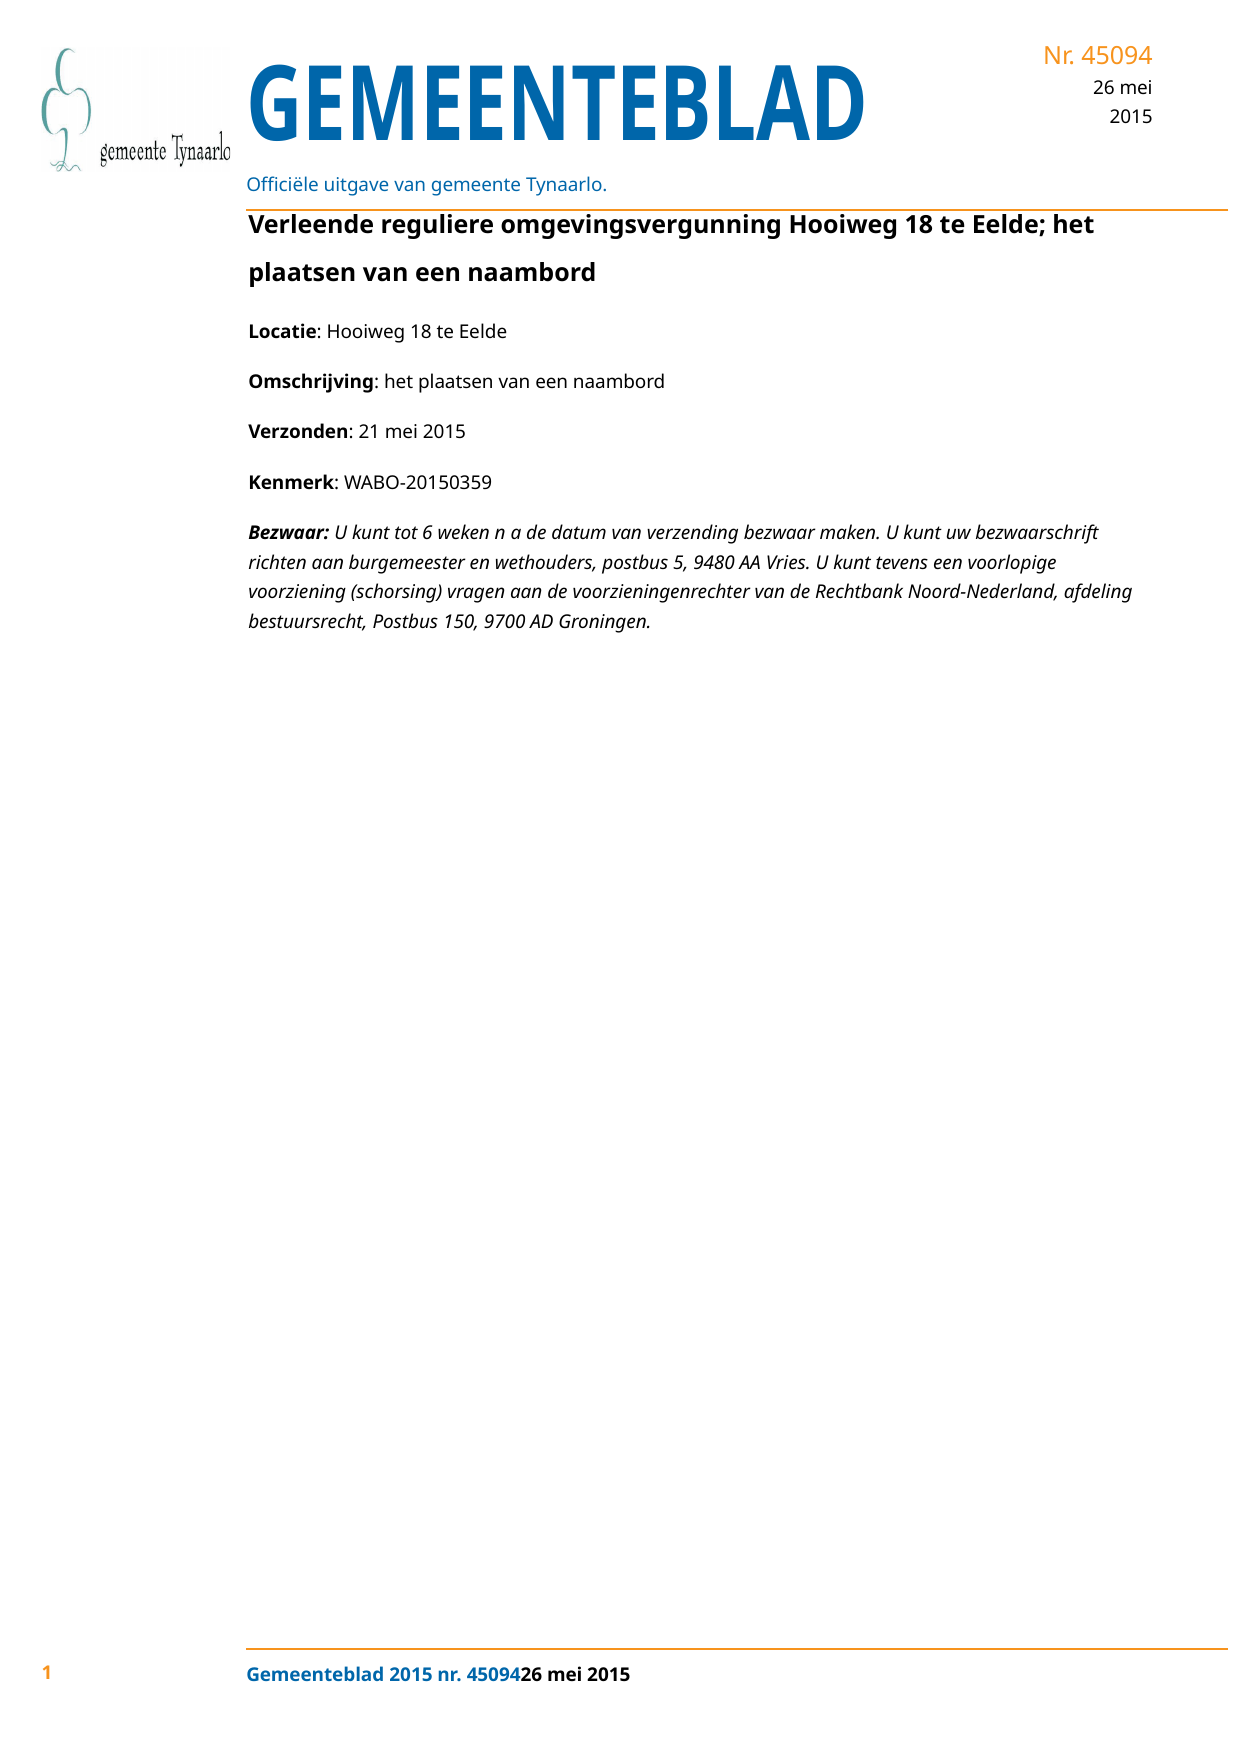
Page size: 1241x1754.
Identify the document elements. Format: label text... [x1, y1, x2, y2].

text Omschrijving: het plaatsen van een naambord [248, 368, 1152, 394]
text Verleende reguliere omgevingsvergunning Hooiweg 18 te Eelde; het plaatsen van een naambord [248, 211, 1152, 288]
text Verzonden: 21 mei 2015 [248, 419, 1152, 444]
text Bezwaar: U kunt tot 6 weken n a de datum van verzending bezwaar maken. U kunt uw bezwaarschrift richten aan burgemeester en wethouders, postbus 5, 9480 AA Vries. U kunt tevens een voorlopige voorziening (schorsing) vragen aan de voorzieningenrechter van de Rechtbank Noord-Nederland, afdeling bestuursrecht, Postbus 150, 9700 AD Groningen. [248, 519, 1152, 634]
text Kenmerk: WABO-20150359 [248, 469, 1152, 495]
text Locatie: Hooiweg 18 te Eelde [248, 318, 1152, 344]
picture [41, 47, 231, 172]
